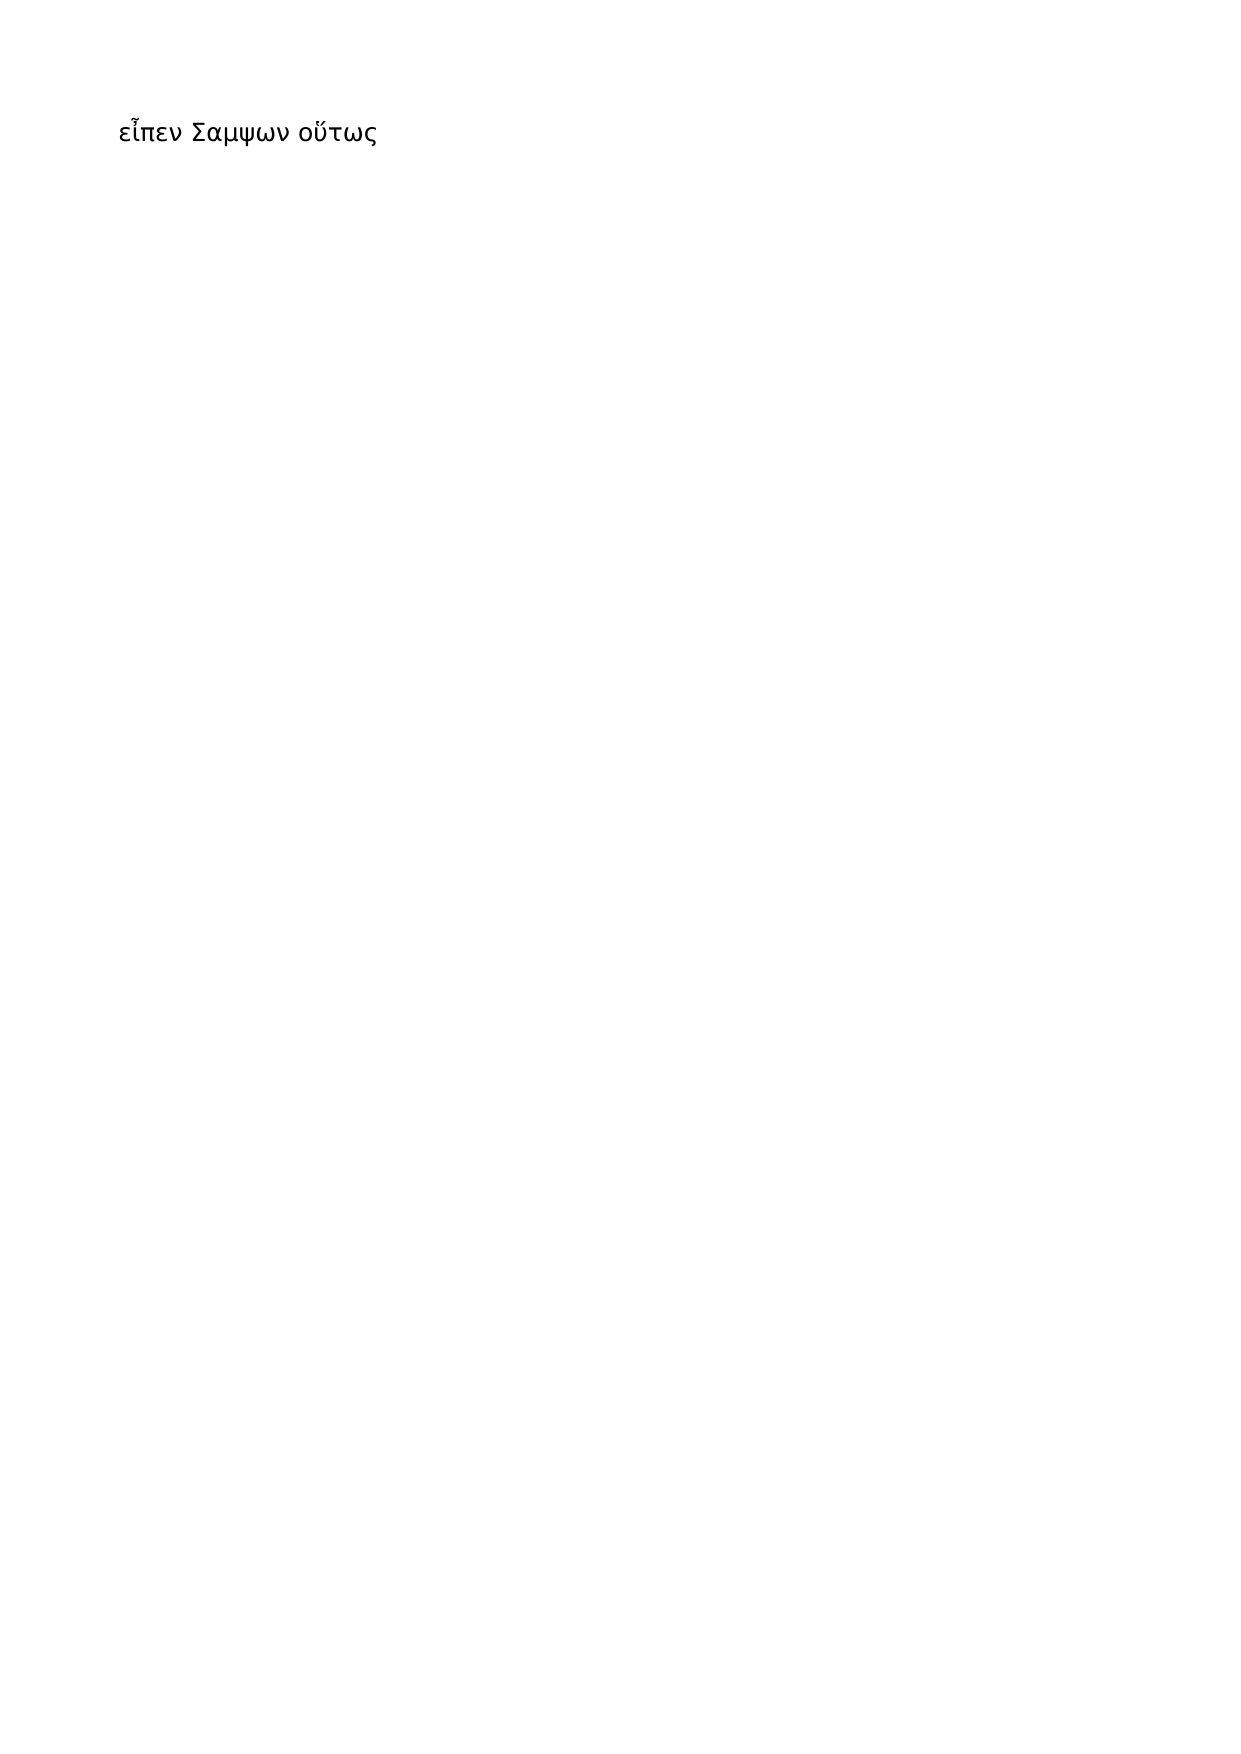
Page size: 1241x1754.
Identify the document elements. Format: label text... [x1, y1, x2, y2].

text εἶπεν Σαμψων οὕτως [118, 118, 1122, 147]
